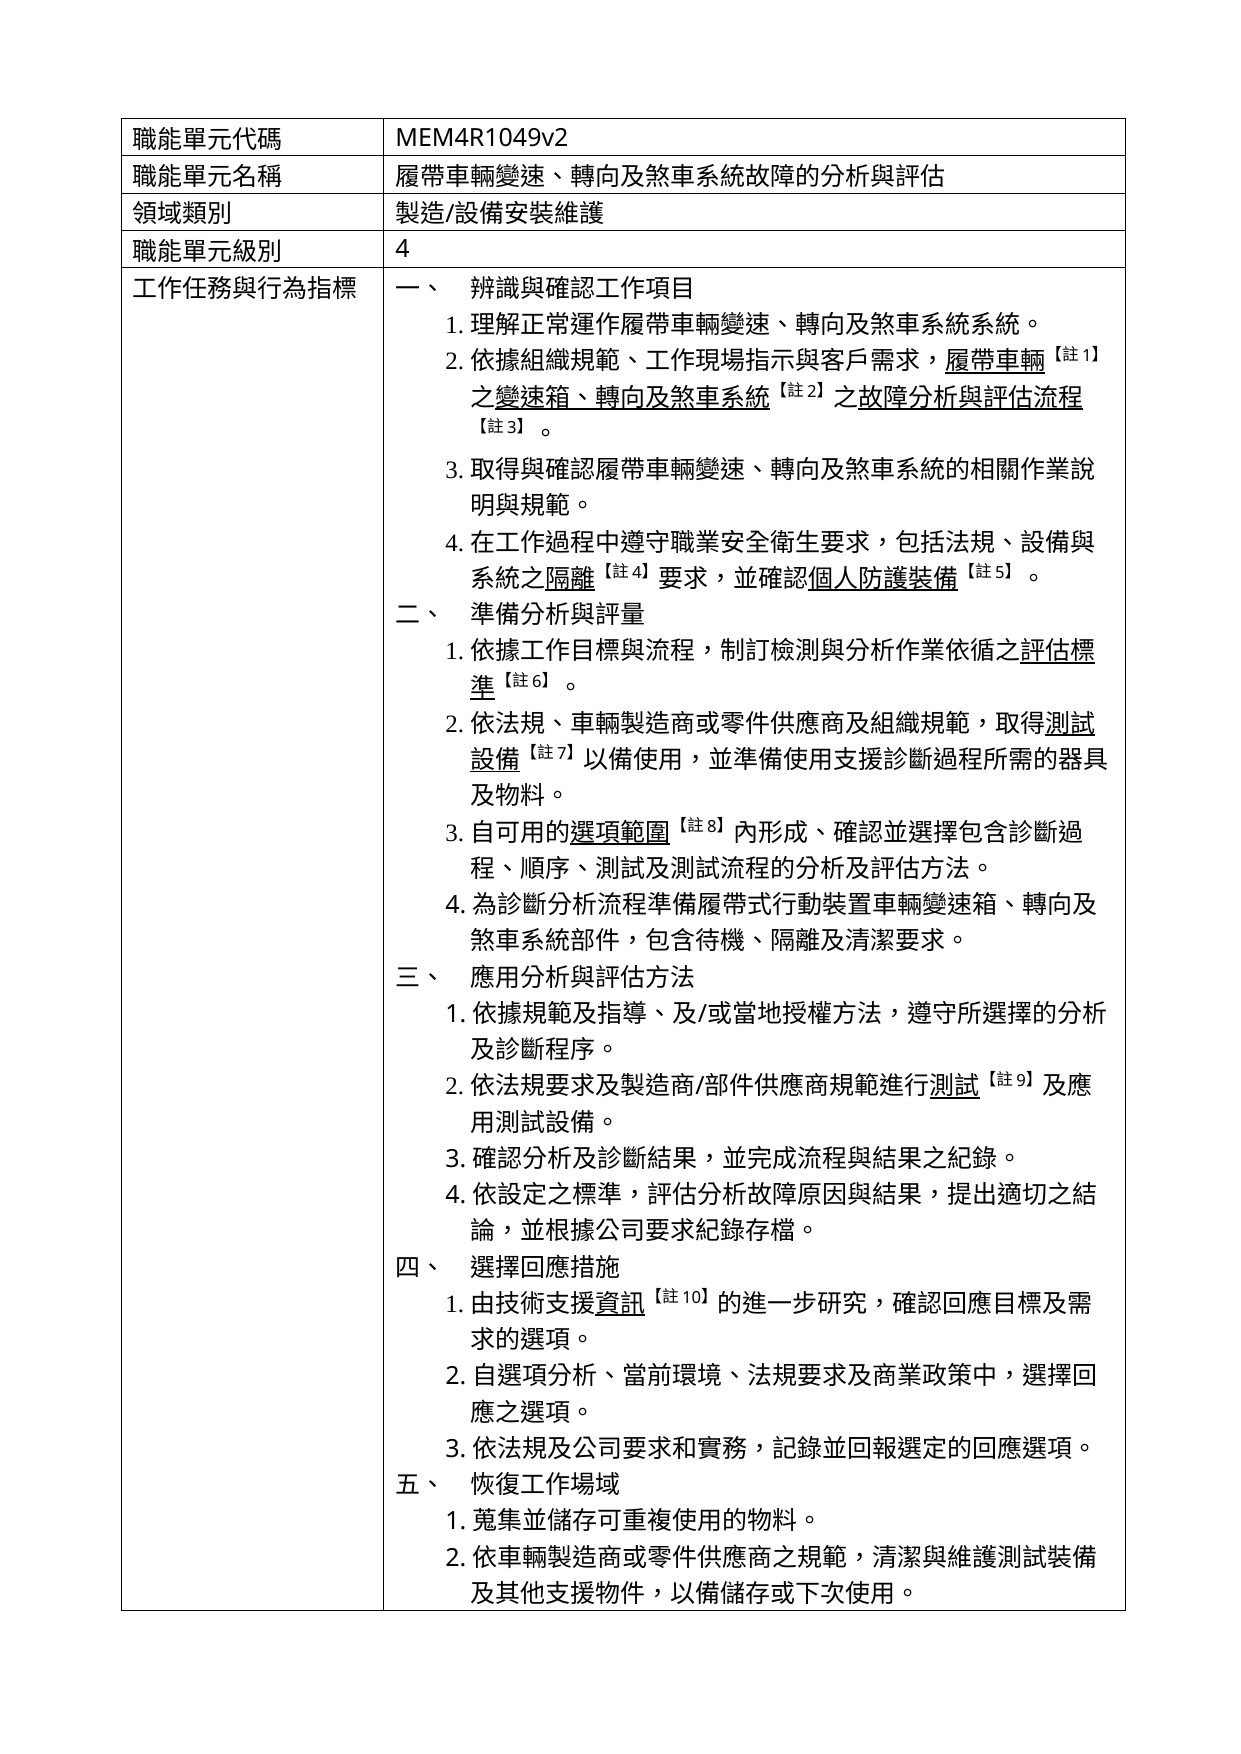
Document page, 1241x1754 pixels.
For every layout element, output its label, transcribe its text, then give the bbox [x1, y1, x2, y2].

table_cell 4 [384, 231, 1125, 267]
table_cell 工作任務與行為指標 [122, 268, 383, 1609]
table_cell 職能單元級別 [122, 231, 383, 267]
table_cell 領域類別 [122, 194, 383, 230]
table_header 職能單元代碼 [122, 119, 383, 155]
table_header MEM4R1049v2 [384, 119, 1125, 155]
table_cell 履帶車輛變速、轉向及煞車系統故障的分析與評估 [384, 156, 1125, 193]
table_cell 製造/設備安裝維護 [384, 194, 1125, 230]
table_cell 職能單元名稱 [122, 156, 383, 193]
table_cell 辨識與確認工作項目 理解正常運作履帶車輛變速、轉向及煞車系統系統。 依據組織規範、工作現場指示與客戶需求，履帶車輛【註1】之變速箱、轉向及煞車系統【註2】之故障分析與評估流程【註3】。 取得與確認履帶車輛變速、轉向及煞車系統的相關作業說明與規範。 在工作過程中遵守職業安全衛生要求，包括法規、設備與系統之隔離【註4】要求，並確認個人防護裝備【註5】。 準備分析與評量 依據工作目標與流程，制訂檢測與分析作業依循之評估標準【註6】。 依法規、車輛製造商或零件供應商及組織規範，取得測試設備【註7】以備使用，並準備使用支援診斷過程所需的器具及物料。 自可用的選項範圍【註8】內形成、確認並選擇包含診斷過程、順序、測試及測試流程的分析及評估方法。 為診斷分析流程準備履帶式行動裝置車輛變速箱、轉向及煞車系統部件，包含待機、隔離及清潔要求。 應用分析與評估方法 依據規範及指導、及/或當地授權方法，遵守所選擇的分析及診斷程序。 依法規要求及製造商/部件供應商規範進行測試【註9】及應用測試設備。 確認分析及診斷結果，並完成流程與結果之紀錄。 依設定之標準，評估分析故障原因與結果，提出適切之結論，並根據公司要求紀錄存檔。 選擇回應措施 由技術支援資訊【註10】的進一步研究，確認回應目標及需求的選項。 自選項分析、當前環境、法規要求及商業政策中，選擇回應之選項。 依法規及公司要求和實務，記錄並回報選定的回應選項。 恢復工作場域 蒐集並儲存可重複使用的物料。 依車輛製造商或零件供應商之規範，清潔與維護測試裝備及其他支援物件，以備儲存或下次使用。 依工作規定與流程，清除廢棄物及廢料。 依工作規定與流程，清潔並檢查設備，並確保工作區域的可用狀態。 依工作規定與流程，標示損壞設備並確認缺失。 [384, 268, 1125, 1609]
